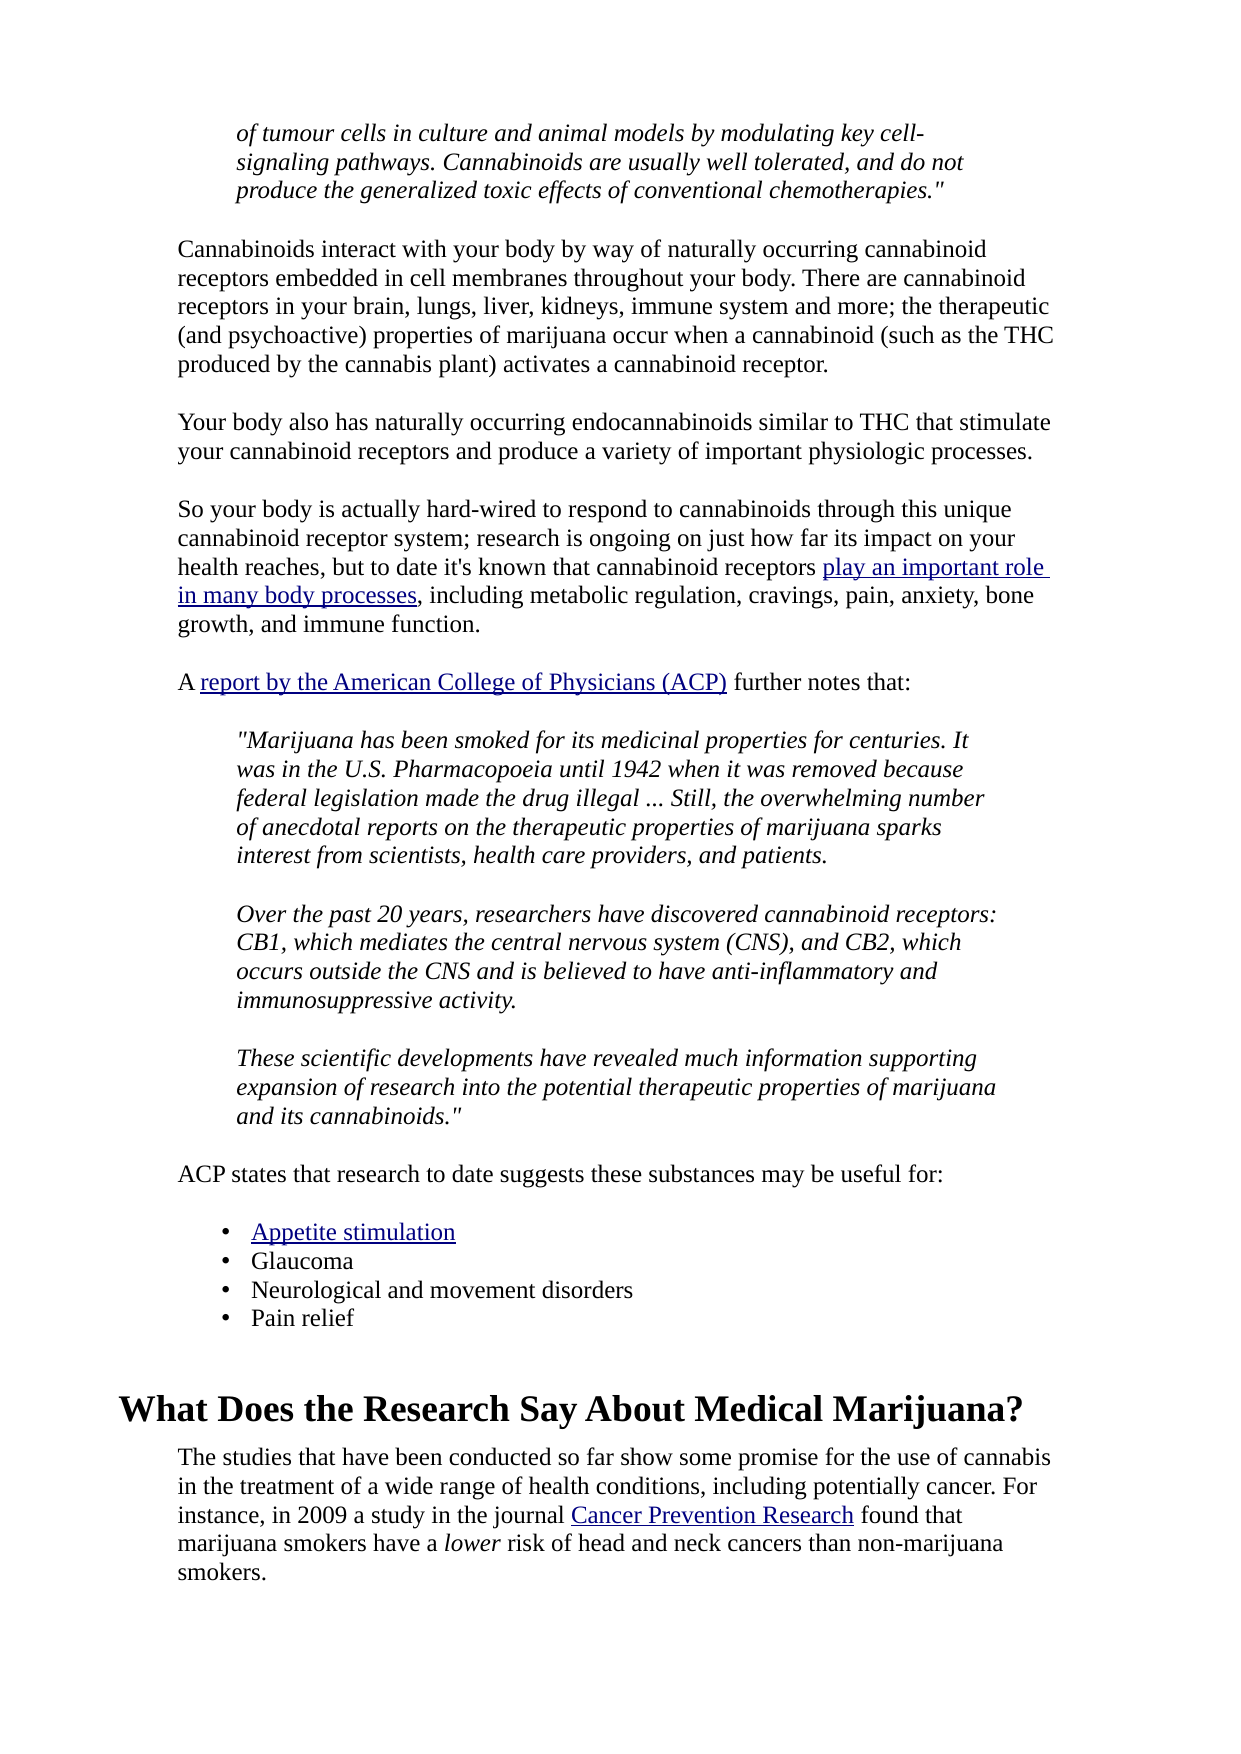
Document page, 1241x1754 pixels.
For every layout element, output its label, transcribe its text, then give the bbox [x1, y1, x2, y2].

subtitle What Does the Research Say About Medical Marijuana? [118, 1387, 1122, 1430]
list Neurological and movement disorders [221, 1275, 1063, 1303]
text A report by the American College of Physicians (ACP) further notes that: [177, 667, 1063, 696]
text Over the past 20 years, researchers have discovered cannabinoid receptors: CB1, which mediates the central nervous system (CNS), and CB2, which occurs outside the CNS and is believed to have anti-inflammatory and immunosuppressive activity. [236, 899, 1004, 1014]
list Pain relief [221, 1303, 1063, 1332]
list Appetite stimulation [221, 1217, 1063, 1246]
text "Marijuana has been smoked for its medicinal properties for centuries. It was in the U.S. Pharmacopoeia until 1942 when it was removed because federal legislation made the drug illegal ... Still, the overwhelming number of anecdotal reports on the therapeutic properties of marijuana sparks interest from scientists, health care providers, and patients. [236, 726, 1004, 869]
list Glaucoma [221, 1246, 1063, 1275]
text The studies that have been conducted so far show some promise for the use of cannabis in the treatment of a wide range of health conditions, including potentially cancer. For instance, in 2009 a study in the journal Cancer Prevention Research found that marijuana smokers have a lower risk of head and neck cancers than non-marijuana smokers. [177, 1442, 1063, 1586]
text So your body is actually hard-wired to respond to cannabinoids through this unique cannabinoid receptor system; research is ongoing on just how far its impact on your health reaches, but to date it's known that cannabinoid receptors play an important role in many body processes, including metabolic regulation, cravings, pain, anxiety, bone growth, and immune function. [177, 494, 1063, 638]
text Your body also has naturally occurring endocannabinoids similar to THC that stimulate your cannabinoid receptors and produce a variety of important physiologic processes. [177, 407, 1063, 464]
text These scientific developments have revealed much information supporting expansion of research into the potential therapeutic properties of marijuana and its cannabinoids." [236, 1043, 1004, 1129]
text of tumour cells in culture and animal models by modulating key cell-signaling pathways. Cannabinoids are usually well tolerated, and do not produce the generalized toxic effects of conventional chemotherapies." [236, 118, 1004, 204]
text Cannabinoids interact with your body by way of naturally occurring cannabinoid receptors embedded in cell membranes throughout your body. There are cannabinoid receptors in your brain, lungs, liver, kidneys, immune system and more; the therapeutic (and psychoactive) properties of marijuana occur when a cannabinoid (such as the THC produced by the cannabis plant) activates a cannabinoid receptor. [177, 234, 1063, 378]
text ACP states that research to date suggests these substances may be useful for: [177, 1159, 1063, 1188]
